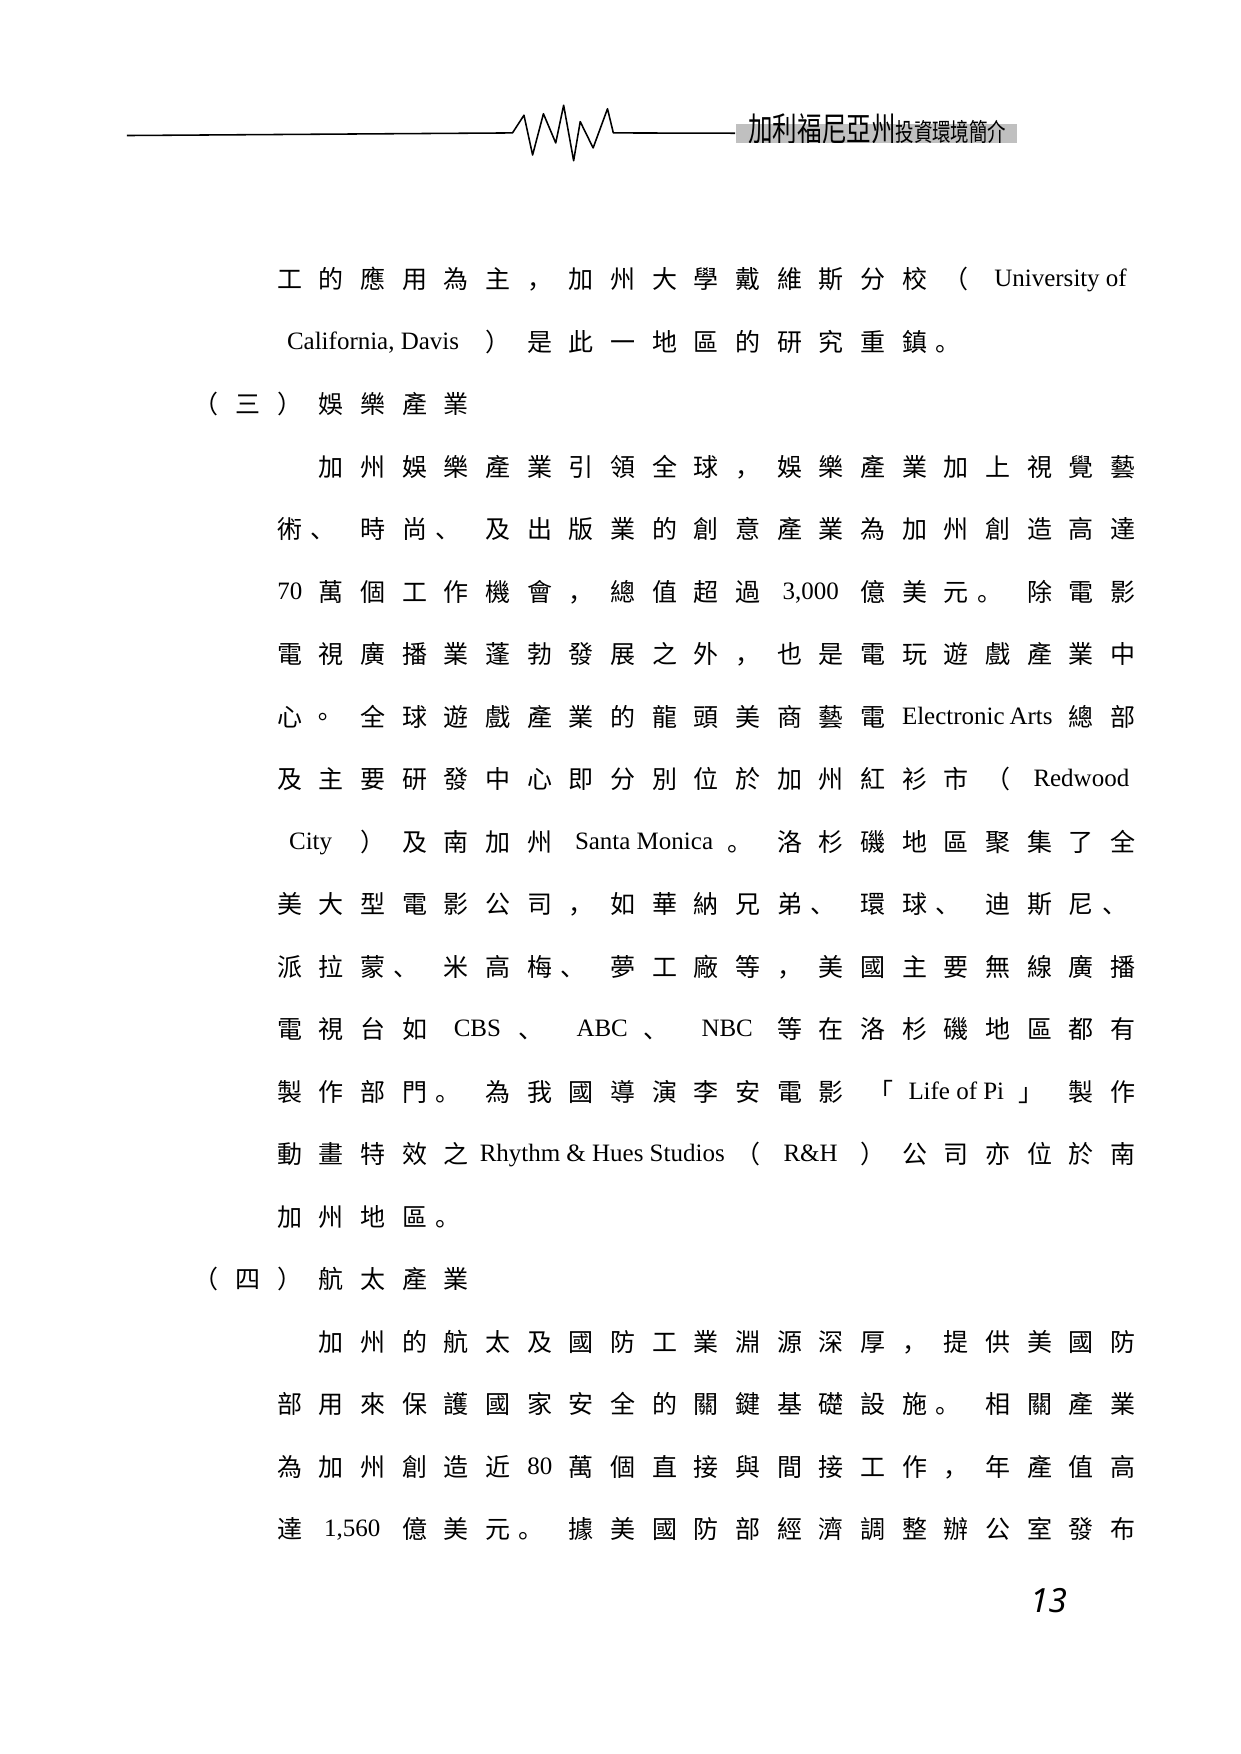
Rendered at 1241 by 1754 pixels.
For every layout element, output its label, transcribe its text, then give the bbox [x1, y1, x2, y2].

text （四）航太產業 [168, 1236, 1144, 1299]
text 工的應用為主，加州大學戴維斯分校（University of California, Davis）是此一地區的研究重鎮。 [242, 236, 1144, 361]
text 加州的航太及國防工業淵源深厚，提供美國防部用來保護國家安全的關鍵基礎設施。相關產業為加州創造近80萬個直接與間接工作，年產值高達1,560億美元。據美國防部經濟調整辦公室發布 [242, 1299, 1144, 1549]
text （三）娛樂產業 [168, 361, 1144, 424]
text 加州娛樂產業引領全球，娛樂產業加上視覺藝術、時尚、及出版業的創意產業為加州創造高達70萬個工作機會，總值超過3,000億美元。除電影電視廣播業蓬勃發展之外，也是電玩遊戲產業中心。全球遊戲產業的龍頭美商藝電Electronic Arts總部及主要研發中心即分別位於加州紅衫市（Redwood City）及南加州Santa Monica。洛杉磯地區聚集了全美大型電影公司，如華納兄弟、環球、迪斯尼、派拉蒙、米高梅、夢工廠等，美國主要無線廣播電視台如CBS、ABC、NBC等在洛杉磯地區都有製作部門。為我國導演李安電影「Life of Pi」製作動畫特效之Rhythm & Hues Studios（R&H）公司亦位於南加州地區。 [242, 424, 1144, 1236]
